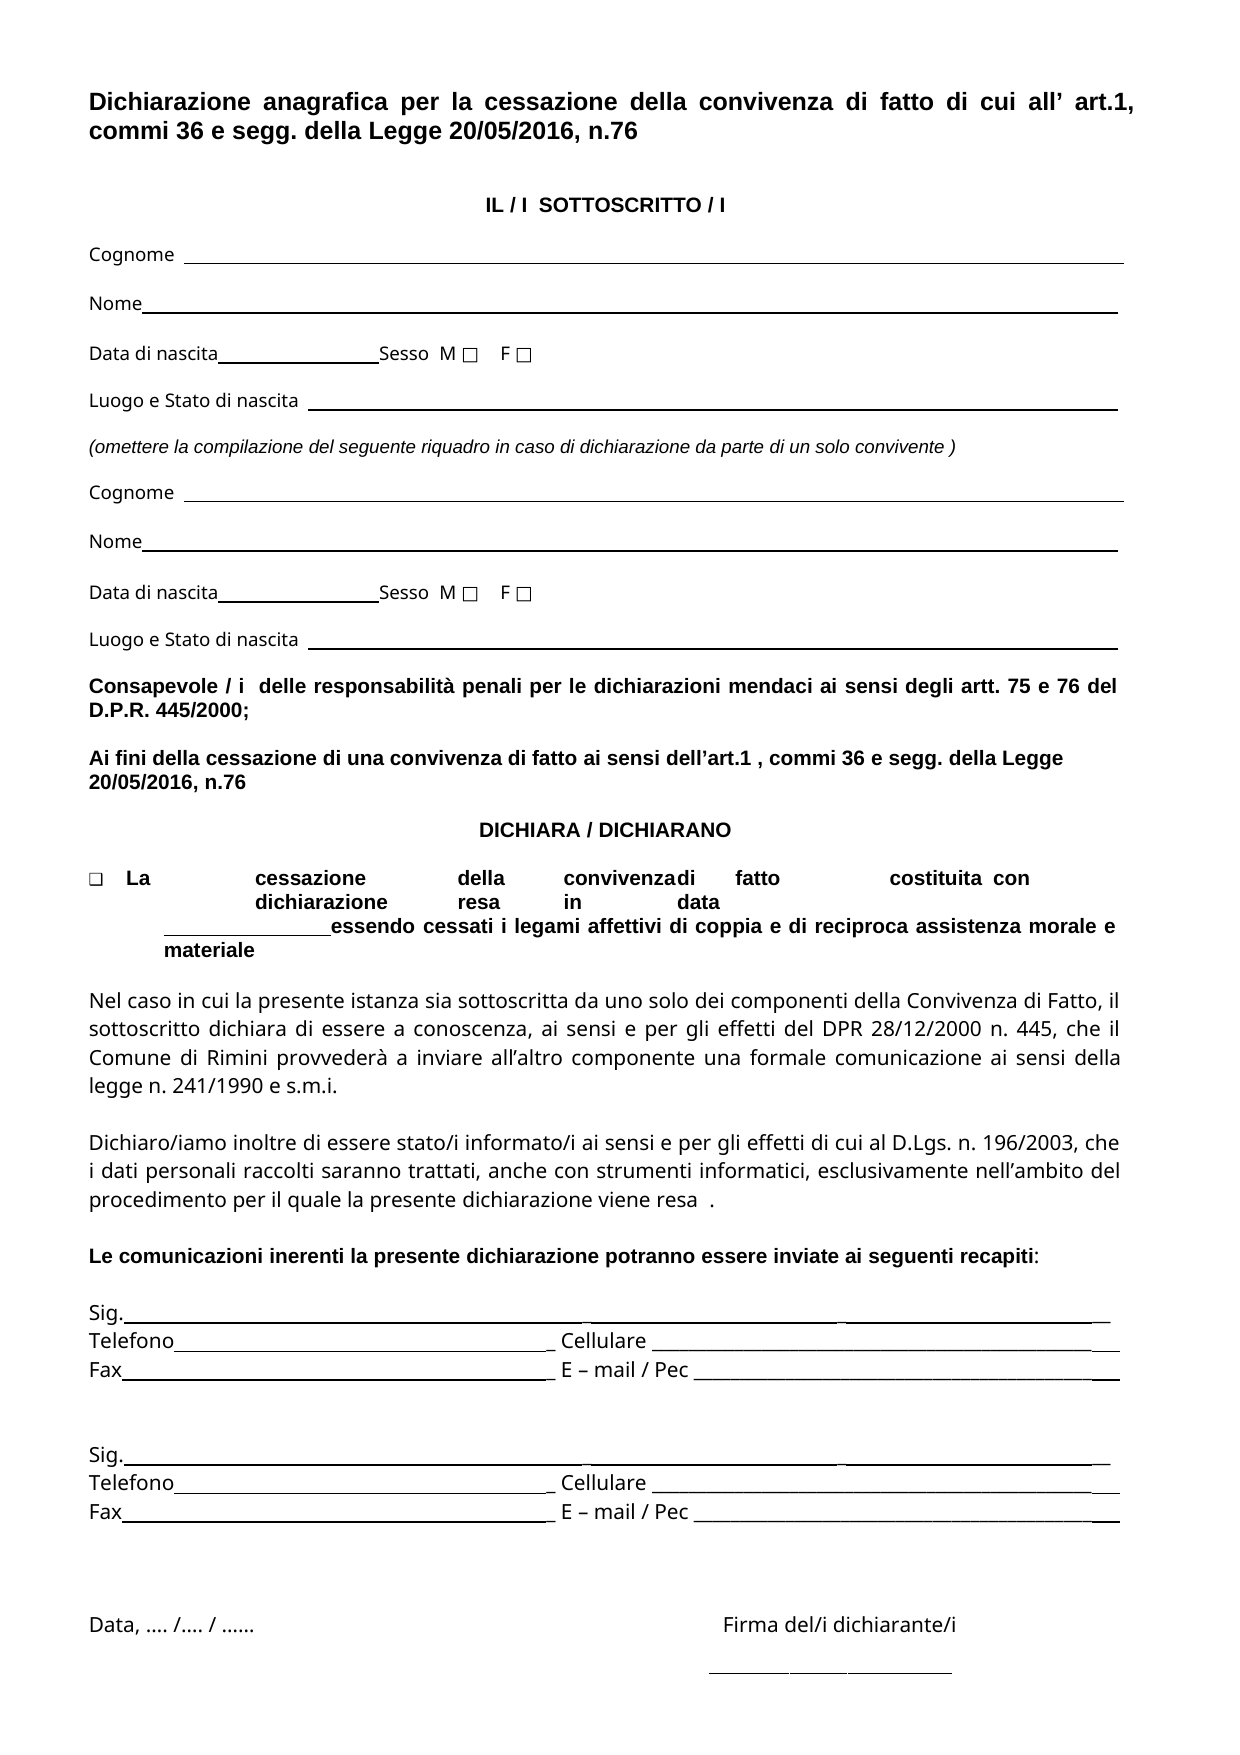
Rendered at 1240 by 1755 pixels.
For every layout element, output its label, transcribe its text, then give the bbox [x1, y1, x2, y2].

text Telefono _ Cellulare [88, 1327, 1135, 1355]
text DICHIARA / DICHIARANO [77, 818, 1133, 842]
text Fax _ E – mail / Pec [88, 1497, 1135, 1526]
text Fax _ E – mail / Pec [88, 1355, 1135, 1383]
text Le comunicazioni inerenti la presente dichiarazione potranno essere inviate ai seguenti recapiti: [88, 1241, 1135, 1269]
text Cognome [88, 479, 1135, 505]
text (omettere la compilazione del seguente riquadro in caso di dichiarazione da parte di un solo convivente ) [88, 436, 1135, 457]
list La cessazione della convivenza di fatto costituita con dichiarazione resa in data [88, 866, 1135, 914]
text D.P.R. 445/2000; [88, 698, 1135, 722]
text Ai fini della cessazione di una convivenza di fatto ai sensi dell’art.1 , commi 36 e segg. della Legge 20/05/2016, n.76 [88, 746, 1135, 794]
text Sig. _ _ __ [88, 1298, 1135, 1327]
text Nome Data di nascita Sesso M □ F □ [88, 528, 1118, 605]
text Sig. _ _ __ [88, 1440, 1135, 1468]
text Consapevole / i delle responsabilità penali per le dichiarazioni mendaci ai sensi degli artt. 75 e 76 del [88, 674, 1135, 698]
text Nome Data di nascita Sesso M □ F □ [88, 291, 1118, 366]
text Telefono _ Cellulare [88, 1468, 1135, 1497]
text Cognome [77, 241, 1135, 267]
text Luogo e Stato di nascita [88, 391, 1135, 412]
text Luogo e Stato di nascita [88, 631, 1135, 651]
text essendo cessati i legami affettivi di coppia e di reciproca assistenza morale e materiale [163, 914, 1122, 962]
text Nel caso in cui la presente istanza sia sottoscritta da uno solo dei componenti della Convivenza di Fatto, il sottoscritto dichiara di essere a conoscenza, ai sensi e per gli effetti del DPR 28/12/2000 n. 445, che il Comune di Rimini provvederà a inviare all’altro componente una formale comunicazione ai sensi della legge n. 241/1990 e s.m.i. [88, 986, 1122, 1100]
text Data, …. /…. / …… Firma del/i dichiarante/i [88, 1610, 1135, 1639]
text Dichiaro/iamo inoltre di essere stato/i informato/i ai sensi e per gli effetti di cui al D.Lgs. n. 196/2003, che i dati personali raccolti saranno trattati, anche con strumenti informatici, esclusivamente nell’ambito del procedimento per il quale la presente dichiarazione viene resa . [88, 1128, 1122, 1213]
text IL / I SOTTOSCRITTO / I [484, 193, 727, 217]
text Dichiarazione anagrafica per la cessazione della convivenza di fatto di cui all’ art.1, commi 36 e segg. della Legge 20/05/2016, n.76 [88, 87, 1135, 145]
